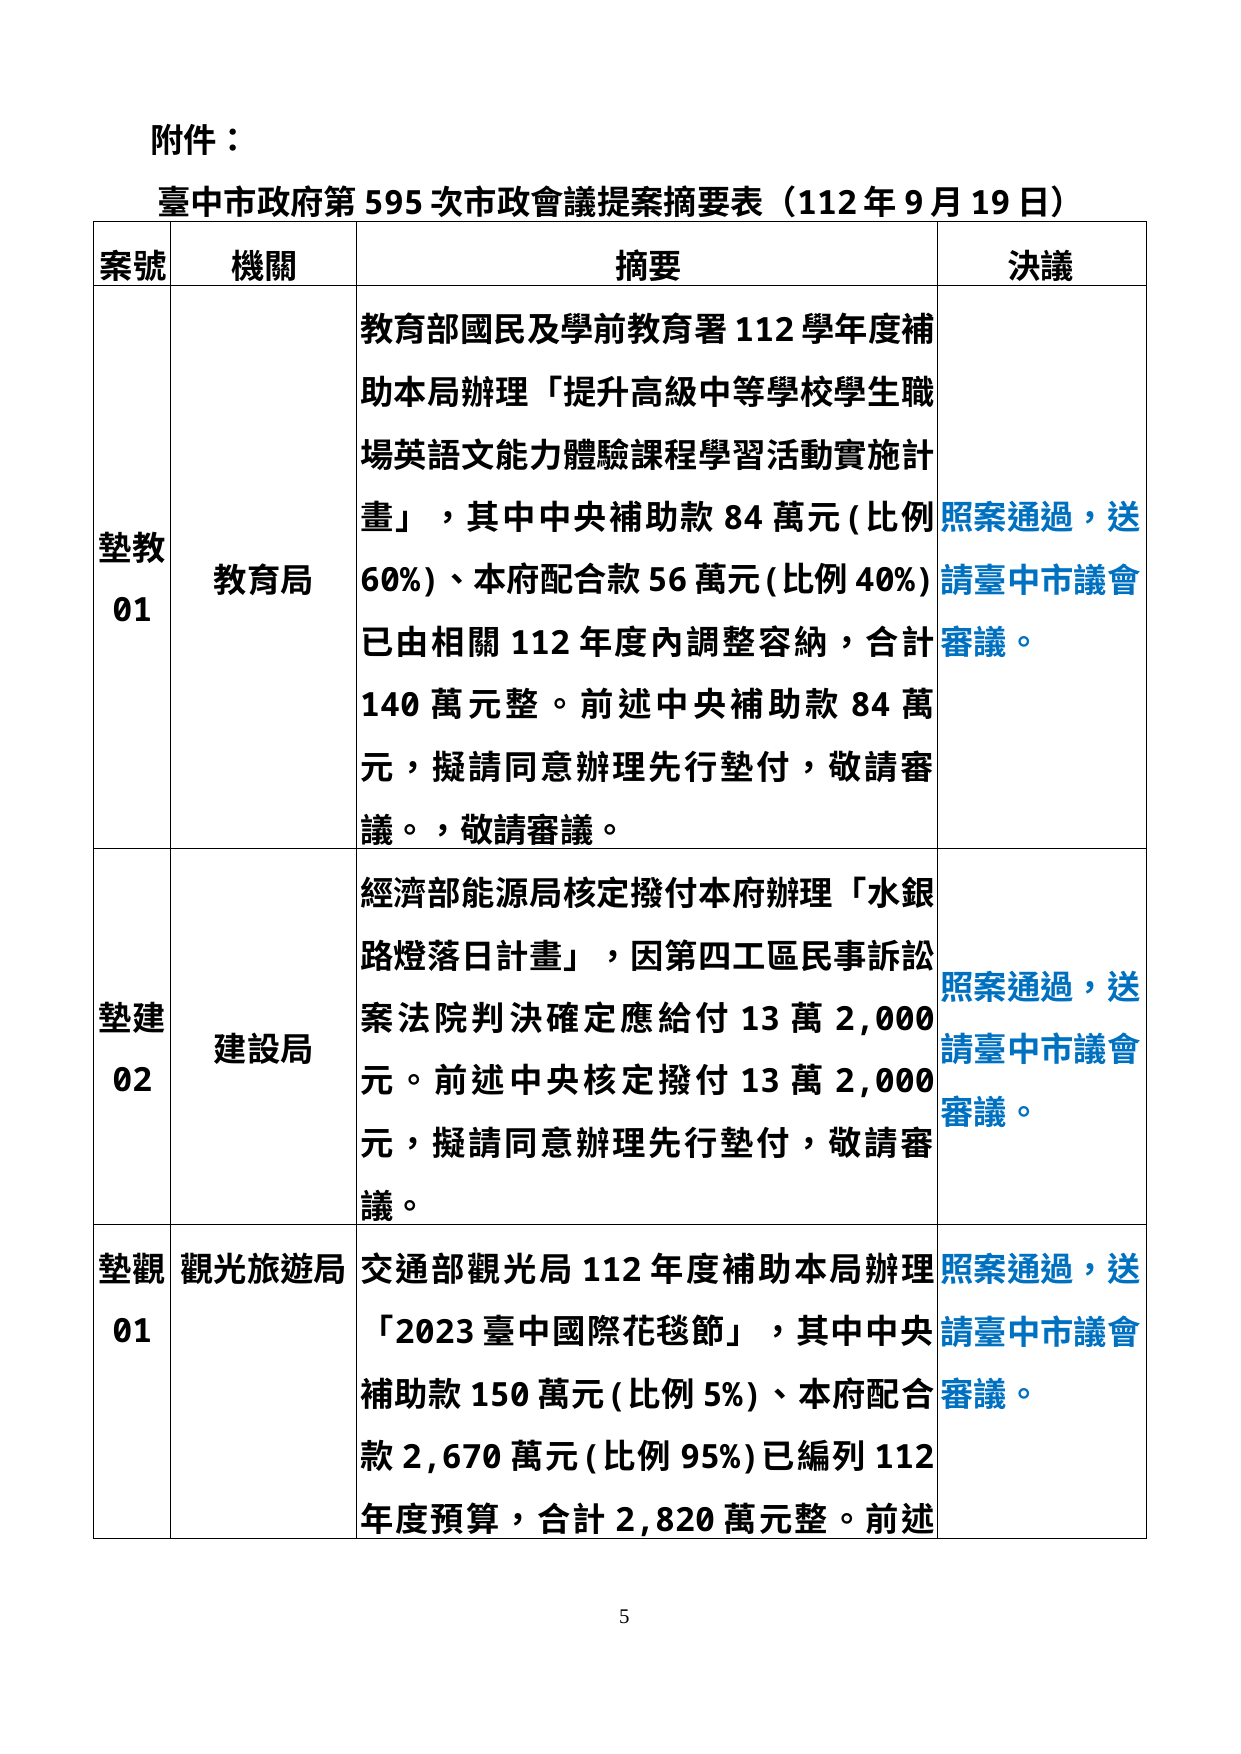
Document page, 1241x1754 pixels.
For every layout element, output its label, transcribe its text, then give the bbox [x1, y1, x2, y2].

table_cell 照案通過，送請臺中市議會審議。 [938, 286, 1146, 848]
table_header 機關 [171, 222, 356, 285]
text 臺中市政府第595次市政會議提案摘要表（112年9月19日） [150, 159, 1090, 221]
table_cell 墊觀01 [94, 1225, 170, 1538]
table_cell 教育局 [171, 286, 356, 848]
table_cell 交通部觀光局112年度補助本局辦理「2023臺中國際花毯節」，其中中央補助款150萬元(比例5%)、本府配合款2,670萬元(比例95%)已編列112年度預算，合計2,820萬元整。前述 [357, 1225, 937, 1538]
table_header 案號 [94, 222, 170, 285]
table_cell 墊建02 [94, 849, 170, 1224]
table_cell 觀光旅遊局 [171, 1225, 356, 1538]
table_header 決議 [938, 222, 1146, 285]
table_cell 照案通過，送請臺中市議會審議。 [938, 1225, 1146, 1538]
table_cell 教育部國民及學前教育署112學年度補助本局辦理「提升高級中等學校學生職場英語文能力體驗課程學習活動實施計畫」，其中中央補助款84萬元(比例60%)、本府配合款56萬元(比例40%)已由相關112年度內調整容納，合計140萬元整。前述中央補助款84萬元，擬請同意辦理先行墊付，敬請審議。，敬請審議。 [357, 286, 937, 848]
text 附件： [150, 96, 1090, 159]
table_header 摘要 [357, 222, 937, 285]
table_cell 建設局 [171, 849, 356, 1224]
table_cell 照案通過，送請臺中市議會審議。 [938, 849, 1146, 1224]
table_cell 墊教01 [94, 286, 170, 848]
table_cell 經濟部能源局核定撥付本府辦理「水銀路燈落日計畫」，因第四工區民事訴訟案法院判決確定應給付13萬2,000元。前述中央核定撥付13萬2,000元，擬請同意辦理先行墊付，敬請審議。 [357, 849, 937, 1224]
